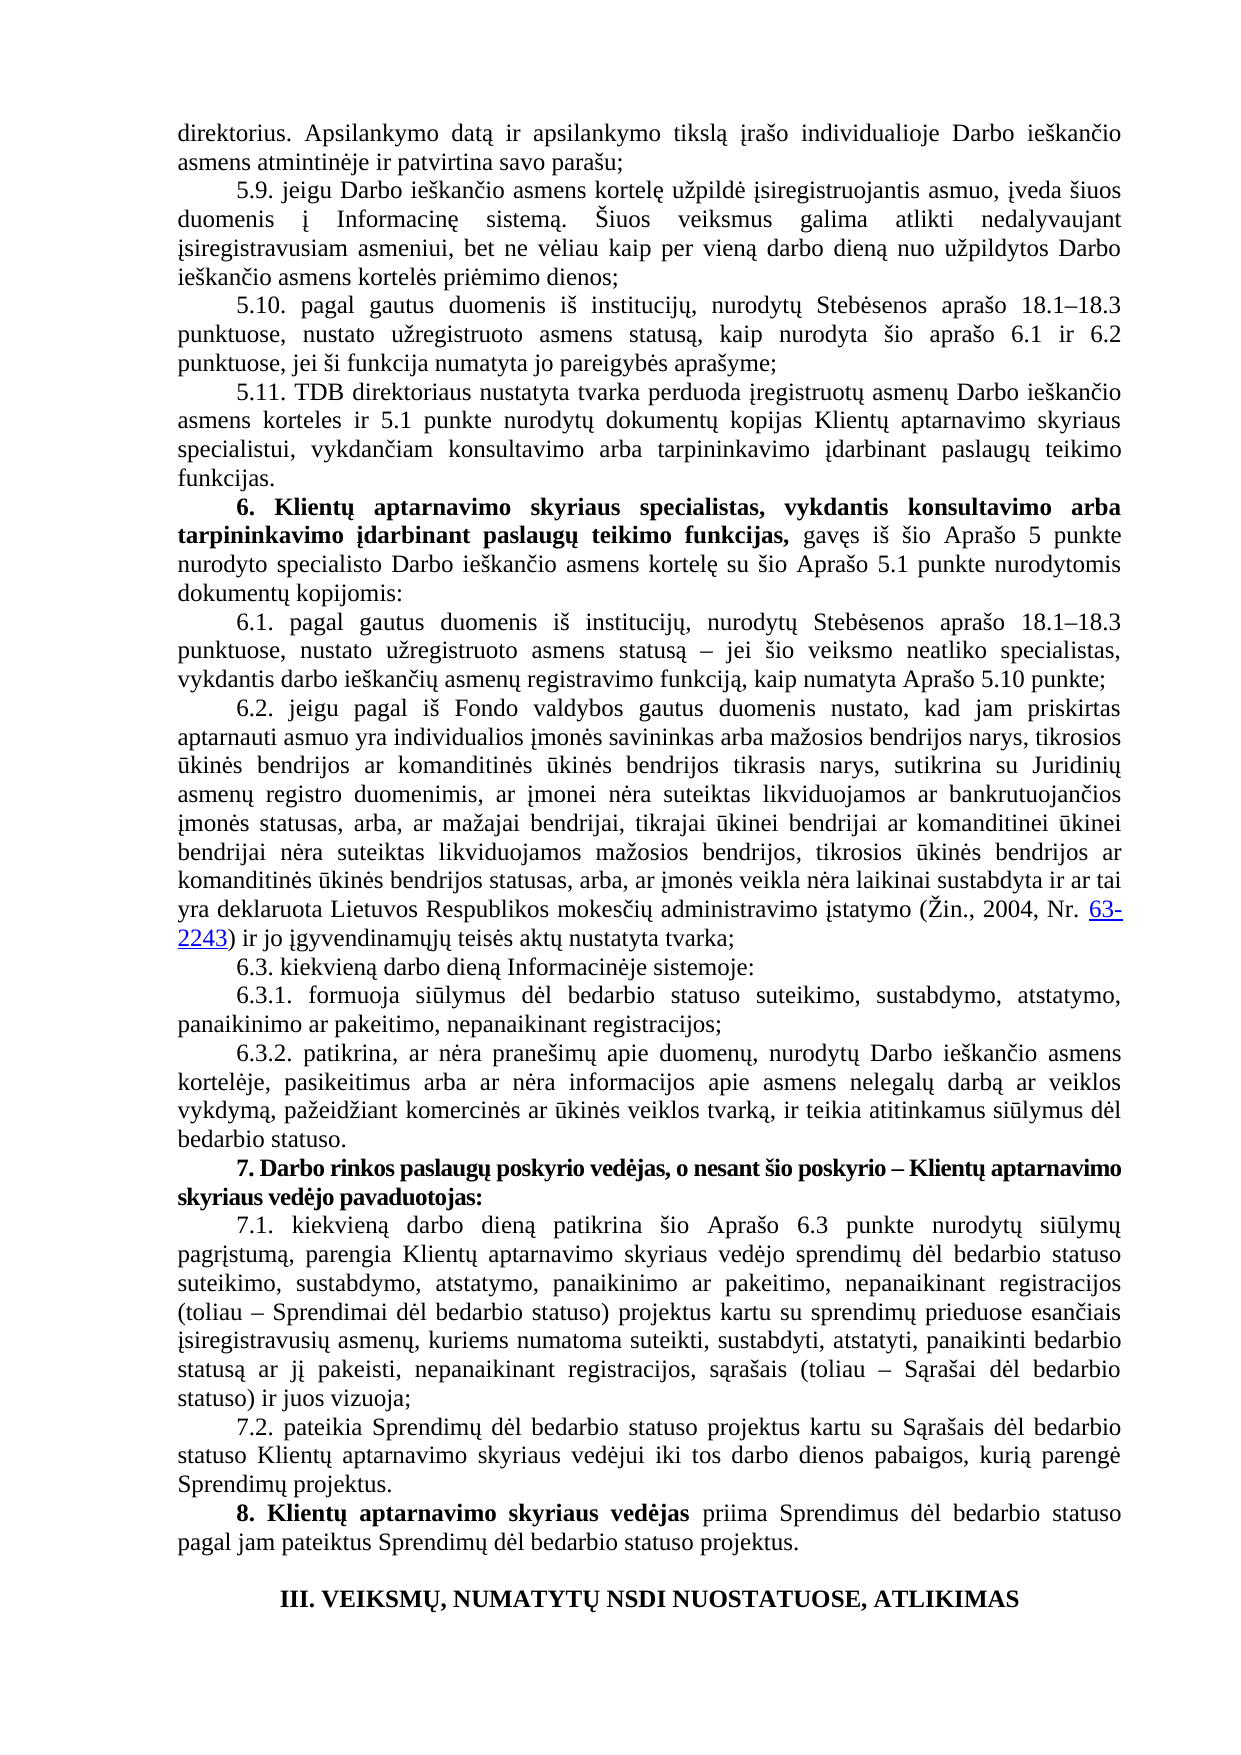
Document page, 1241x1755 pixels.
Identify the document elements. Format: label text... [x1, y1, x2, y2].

text 8. Klientų aptarnavimo skyriaus vedėjas priima Sprendimus dėl bedarbio statuso pagal jam pateiktus Sprendimų dėl bedarbio statuso projektus. [177, 1498, 1122, 1556]
text 5.11. TDB direktoriaus nustatyta tvarka perduoda įregistruotų asmenų Darbo ieškančio asmens korteles ir 5.1 punkte nurodytų dokumentų kopijas Klientų aptarnavimo skyriaus specialistui, vykdančiam konsultavimo arba tarpininkavimo įdarbinant paslaugų teikimo funkcijas. [177, 377, 1122, 492]
text 6.3. kiekvieną darbo dieną Informacinėje sistemoje: [177, 952, 1122, 981]
text 6. Klientų aptarnavimo skyriaus specialistas, vykdantis konsultavimo arba tarpininkavimo įdarbinant paslaugų teikimo funkcijas, gavęs iš šio Aprašo 5 punkte nurodyto specialisto Darbo ieškančio asmens kortelę su šio Aprašo 5.1 punkte nurodytomis dokumentų kopijomis: [177, 492, 1122, 607]
text direktorius. Apsilankymo datą ir apsilankymo tikslą įrašo individualioje Darbo ieškančio asmens atmintinėje ir patvirtina savo parašu; [177, 118, 1122, 176]
text 6.3.1. formuoja siūlymus dėl bedarbio statuso suteikimo, sustabdymo, atstatymo, panaikinimo ar pakeitimo, nepanaikinant registracijos; [177, 981, 1122, 1038]
text 5.10. pagal gautus duomenis iš institucijų, nurodytų Stebėsenos aprašo 18.1–18.3 punktuose, nustato užregistruoto asmens statusą, kaip nurodyta šio aprašo 6.1 ir 6.2 punktuose, jei ši funkcija numatyta jo pareigybės aprašyme; [177, 291, 1122, 377]
text 7.2. pateikia Sprendimų dėl bedarbio statuso projektus kartu su Sąrašais dėl bedarbio statuso Klientų aptarnavimo skyriaus vedėjui iki tos darbo dienos pabaigos, kurią parengė Sprendimų projektus. [177, 1412, 1122, 1498]
text 6.3.2. patikrina, ar nėra pranešimų apie duomenų, nurodytų Darbo ieškančio asmens kortelėje, pasikeitimus arba ar nėra informacijos apie asmens nelegalų darbą ar veiklos vykdymą, pažeidžiant komercinės ar ūkinės veiklos tvarką, ir teikia atitinkamus siūlymus dėl bedarbio statuso. [177, 1038, 1122, 1153]
text 7.1. kiekvieną darbo dieną patikrina šio Aprašo 6.3 punkte nurodytų siūlymų pagrįstumą, parengia Klientų aptarnavimo skyriaus vedėjo sprendimų dėl bedarbio statuso suteikimo, sustabdymo, atstatymo, panaikinimo ar pakeitimo, nepanaikinant registracijos (toliau – Sprendimai dėl bedarbio statuso) projektus kartu su sprendimų prieduose esančiais įsiregistravusių asmenų, kuriems numatoma suteikti, sustabdyti, atstatyti, panaikinti bedarbio statusą ar jį pakeisti, nepanaikinant registracijos, sąrašais (toliau – Sąrašai dėl bedarbio statuso) ir juos vizuoja; [177, 1211, 1122, 1412]
text 6.2. jeigu pagal iš Fondo valdybos gautus duomenis nustato, kad jam priskirtas aptarnauti asmuo yra individualios įmonės savininkas arba mažosios bendrijos narys, tikrosios ūkinės bendrijos ar komanditinės ūkinės bendrijos tikrasis narys, sutikrina su Juridinių asmenų registro duomenimis, ar įmonei nėra suteiktas likviduojamos ar bankrutuojančios įmonės statusas, arba, ar mažajai bendrijai, tikrajai ūkinei bendrijai ar komanditinei ūkinei bendrijai nėra suteiktas likviduojamos mažosios bendrijos, tikrosios ūkinės bendrijos ar komanditinės ūkinės bendrijos statusas, arba, ar įmonės veikla nėra laikinai sustabdyta ir ar tai yra deklaruota Lietuvos Respublikos mokesčių administravimo įstatymo (Žin., 2004, Nr. 63-2243) ir jo įgyvendinamųjų teisės aktų nustatyta tvarka; [177, 693, 1122, 952]
text III. VEIKSMŲ, NUMATYTŲ NSDI NUOSTATUOSE, ATLIKIMAS [177, 1584, 1122, 1613]
text 5.9. jeigu Darbo ieškančio asmens kortelę užpildė įsiregistruojantis asmuo, įveda šiuos duomenis į Informacinę sistemą. Šiuos veiksmus galima atlikti nedalyvaujant įsiregistravusiam asmeniui, bet ne vėliau kaip per vieną darbo dieną nuo užpildytos Darbo ieškančio asmens kortelės priėmimo dienos; [177, 176, 1122, 291]
text 6.1. pagal gautus duomenis iš institucijų, nurodytų Stebėsenos aprašo 18.1–18.3 punktuose, nustato užregistruoto asmens statusą – jei šio veiksmo neatliko specialistas, vykdantis darbo ieškančių asmenų registravimo funkciją, kaip numatyta Aprašo 5.10 punkte; [177, 607, 1122, 693]
text 7. Darbo rinkos paslaugų poskyrio vedėjas, o nesant šio poskyrio – Klientų aptarnavimo skyriaus vedėjo pavaduotojas: [177, 1153, 1122, 1211]
